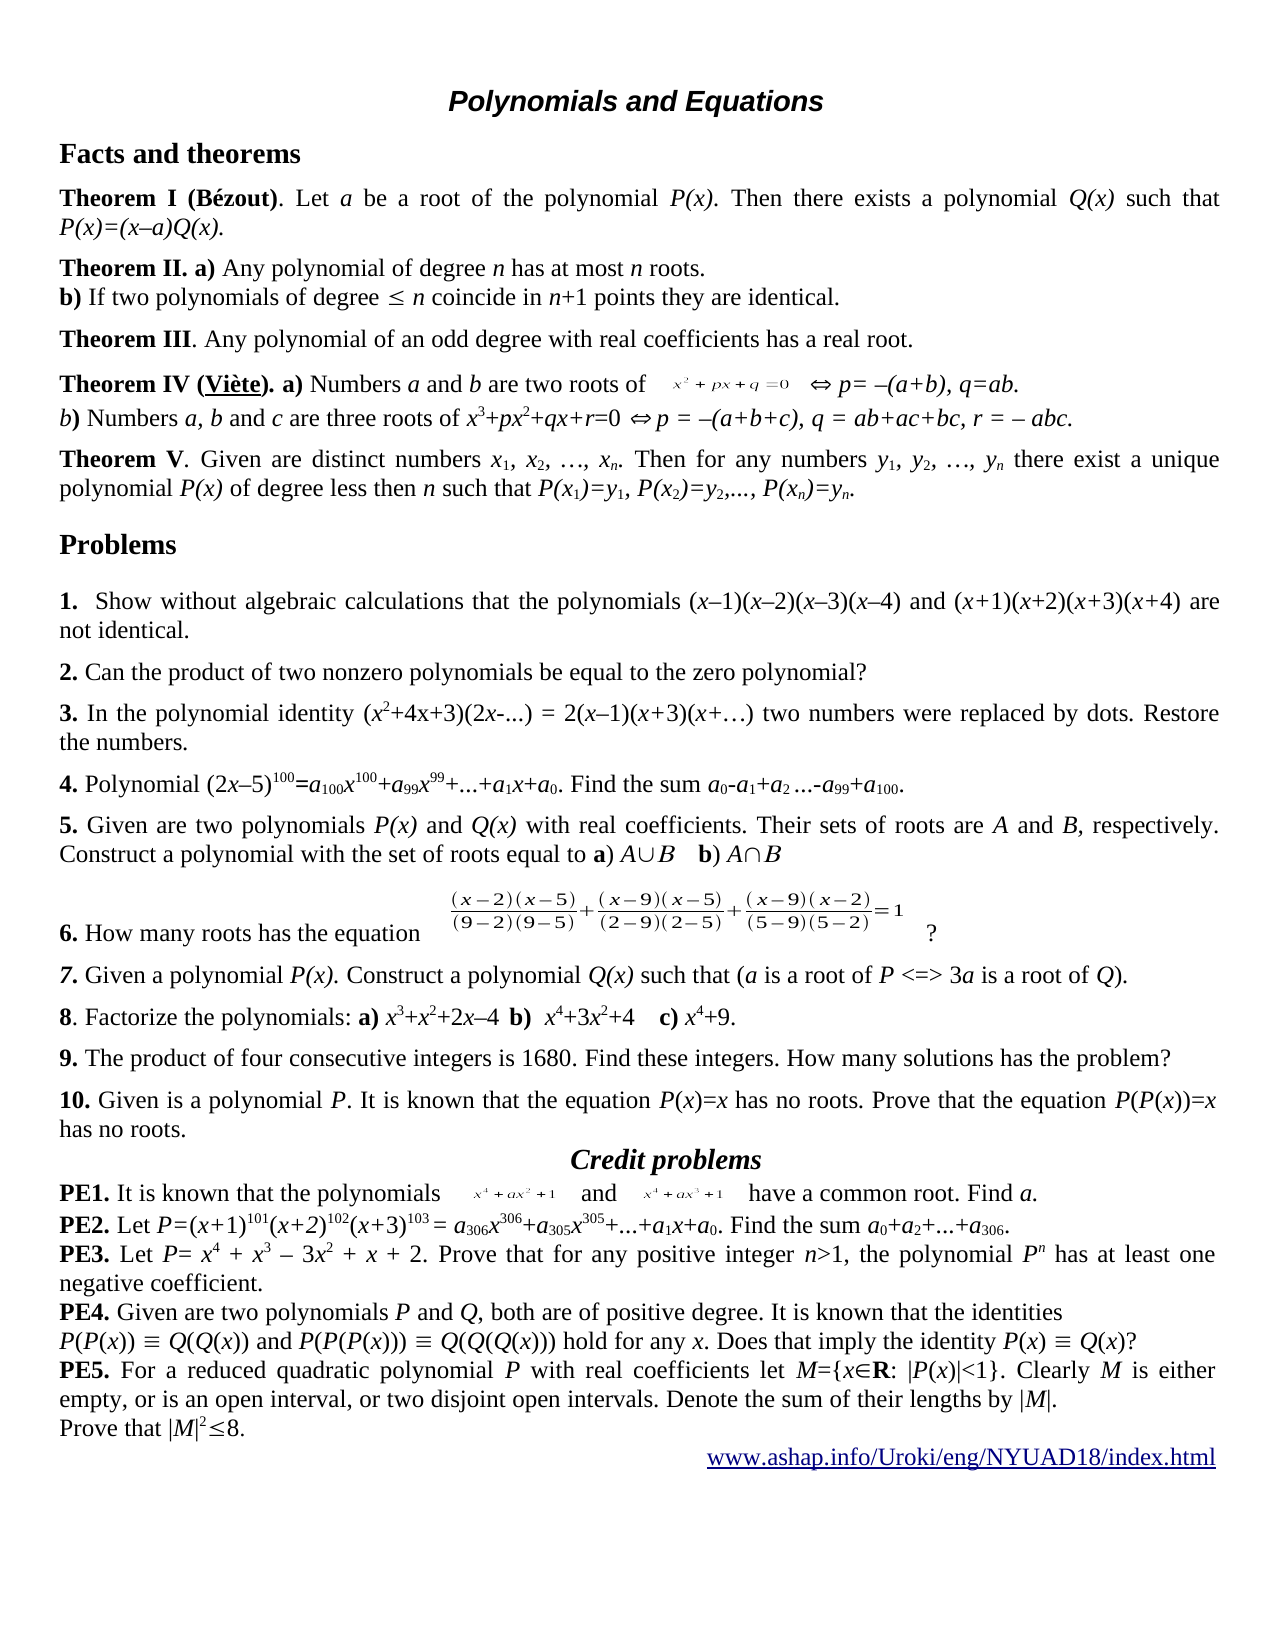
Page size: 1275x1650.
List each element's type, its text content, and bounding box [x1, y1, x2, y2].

text 8. Factorize the polynomials: a) x3+x2+2x–4 b) x4+3x2+4 c) x4+9. [59, 1001, 1220, 1030]
text and [574, 1176, 623, 1209]
text 1. Show without algebraic calculations that the polynomials (x–1)(x–2)(x–3)(x–4) and (x+1)(x+2)(x+3)(x+4) are not identical. [59, 586, 1220, 644]
text PE3. Let P= x4 + x3 – 3x2 + x + 2. Prove that for any positive integer n>1, the polynomial Pn has at least one negative coefficient. [59, 1238, 1216, 1297]
text PE1. It is known that the polynomials [59, 1176, 453, 1209]
text Theorem II. a) Any polynomial of degree n has at most n roots. b) If two polynomials of degree  n coincide in n+1 points they are identical. [59, 253, 1220, 311]
text 6. How many roots has the equation ? [59, 881, 1220, 947]
text 2. Can the product of two nonzero polynomials be equal to the zero polynomial? [59, 656, 1220, 686]
text Theorem I (Bézout). Let a be a root of the polynomial P(x). Then there exists a polynomial Q(x) such that P(x)=(x–a)Q(x). [59, 182, 1220, 241]
text Theorem V. Given are distinct numbers x1, x2, …, xn. Then for any numbers y1, y2, …, yn there exist a unique polynomial P(x) of degree less then n such that P(x1)=y1, P(x2)=y2,..., P(xn)=yn. [59, 444, 1220, 502]
text PE5. For a reduced quadratic polynomial P with real coefficients let M={xR: |P(x)|<1}. Clearly M is either empty, or is an open interval, or two disjoint open intervals. Denote the sum of their lengths by |M|. Prove that |M|28. [59, 1355, 1216, 1442]
text 9. The product of four consecutive integers is 1680. Find these integers. How many solutions has the problem? [59, 1043, 1220, 1072]
subtitle Credit problems [59, 1143, 1216, 1176]
text 10. Given is a polynomial P. It is known that the equation P(x)=x has no roots. Prove that the equation P(P(x))=x has no roots. [59, 1084, 1216, 1143]
text 7. Given a polynomial P(x). Construct a polynomial Q(x) such that (a is a root of P <=> 3a is a root of Q). [59, 960, 1220, 989]
text Problems [59, 527, 1220, 561]
text Facts and theorems [59, 136, 1220, 170]
text PE2. Let P=(x+1)101(x+2)102(x+3)103 = a306x306+a305x305+...+a1x+a0. Find the sum a0+a2+...+a306. [59, 1209, 1216, 1238]
text www.ashap.info/Uroki/eng/NYUAD18/index.html [59, 1442, 1216, 1471]
subtitle Polynomials and Equations [59, 84, 1216, 118]
text have a common root. Find a. [742, 1176, 1216, 1209]
text 5. Given are two polynomials P(x) and Q(x) with real coefficients. Their sets of roots are A and B, respectively. Construct a polynomial with the set of roots equal to a) AB b) AB [59, 810, 1220, 868]
text Theorem IV (Viète). a) Numbers a and b are two roots of  p= –(a+b), q=ab. b) Numbers a, b and c are three roots of x3+px2+qx+r=0  p = –(a+b+c), q = ab+ac+bc, r = – abc. [59, 365, 1220, 432]
text 3. In the polynomial identity (x2+4x+3)(2x-...) = 2(x–1)(x+3)(x+…) two numbers were replaced by dots. Restore the numbers. [59, 698, 1220, 756]
text 4. Polynomial (2x–5)100=a100x100+a99x99+...+a1x+a0. Find the sum a0-a1+a2 ...-a99+a100. [59, 769, 1220, 798]
text PE4. Given are two polynomials P and Q, both are of positive degree. It is known that the identities P(P(x))  Q(Q(x)) and P(P(P(x)))  Q(Q(Q(x))) hold for any x. Does that imply the identity P(x)  Q(x)? [59, 1297, 1216, 1355]
text Theorem III. Any polynomial of an odd degree with real coefficients has a real root. [59, 324, 1220, 353]
